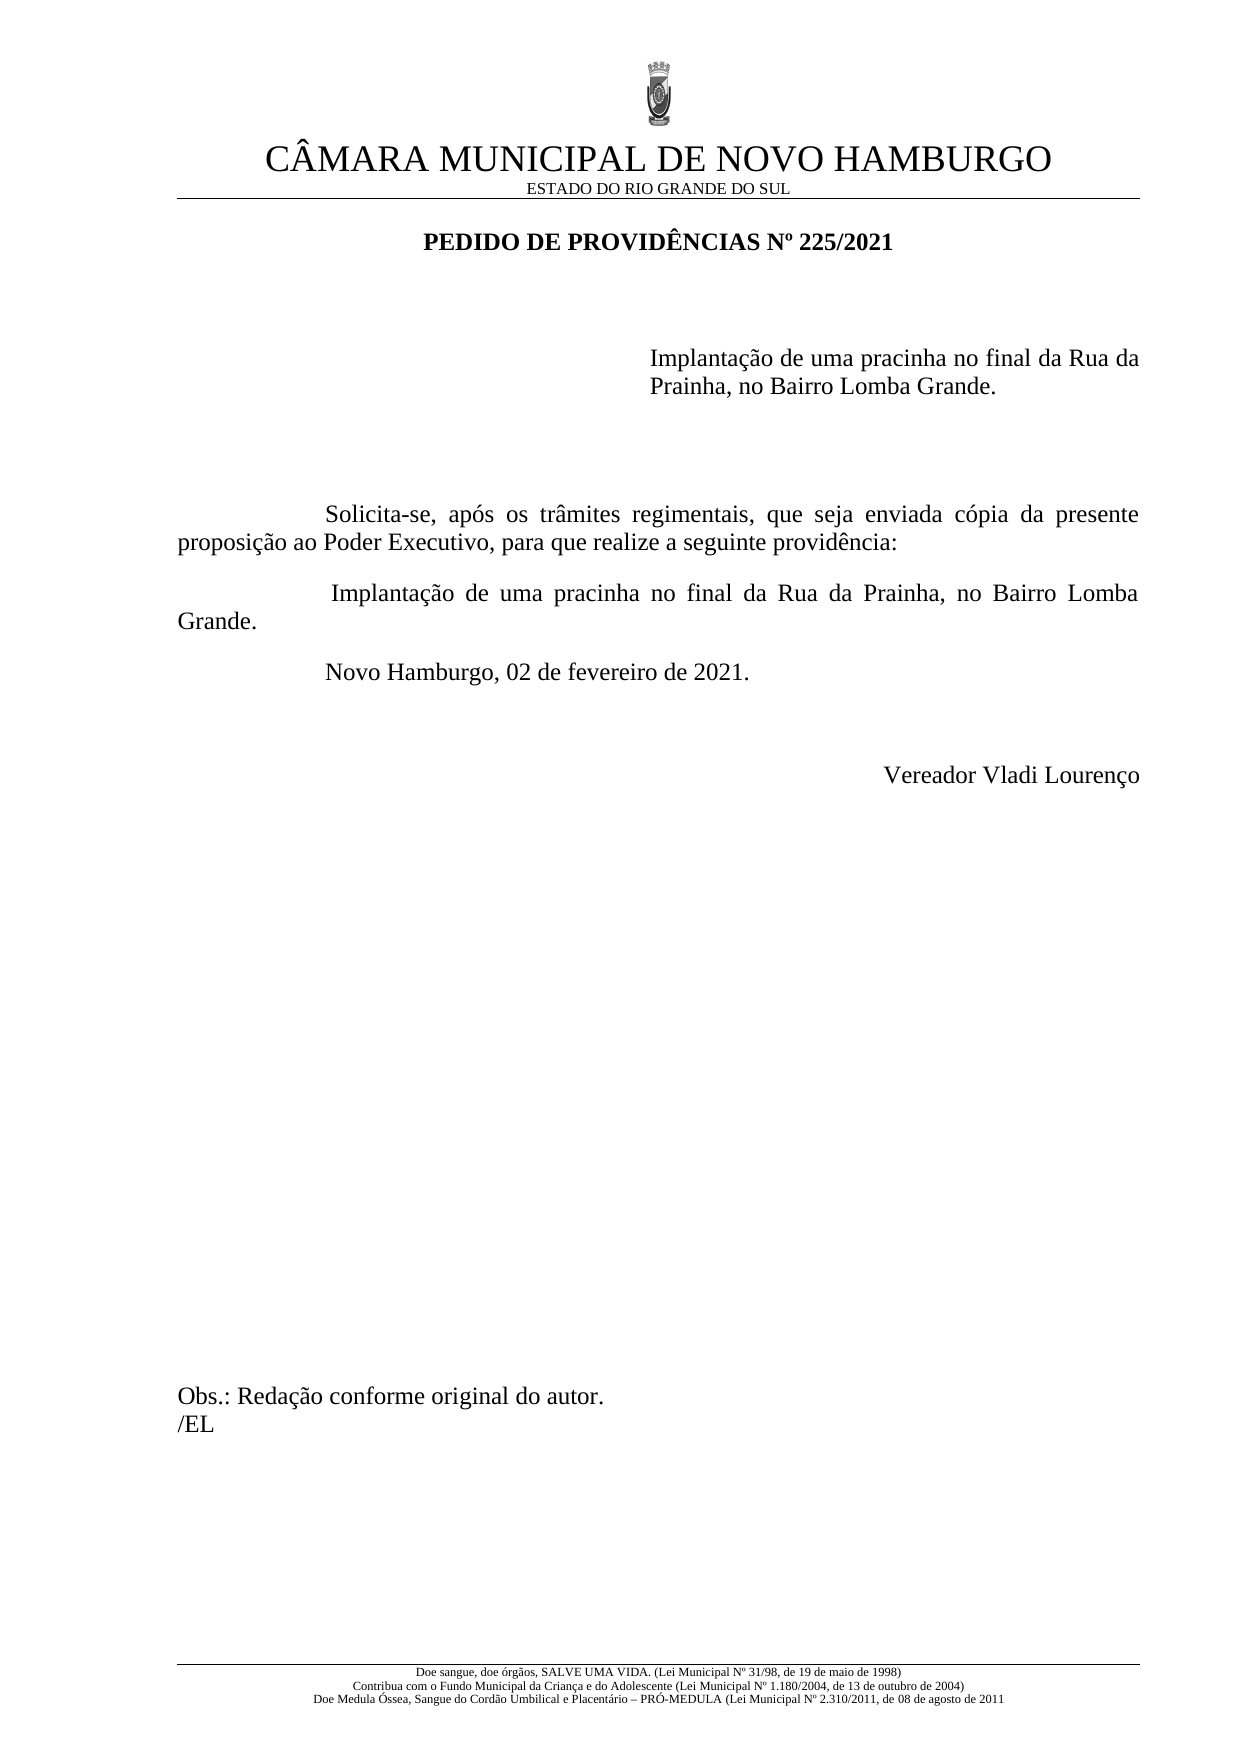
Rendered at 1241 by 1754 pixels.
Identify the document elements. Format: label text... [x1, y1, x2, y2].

text Solicita-se, após os trâmites regimentais, que seja enviada cópia da presente proposição ao Poder Executivo, para que realize a seguinte providência: [177, 500, 1140, 556]
text Implantação de uma pracinha no final da Rua da Prainha, no Bairro Lomba Grande. [649, 344, 1140, 400]
text Obs.: Redação conforme original do autor. [177, 1382, 1140, 1410]
text Vereador Vladi Lourenço [177, 761, 1140, 788]
text Implantação de uma pracinha no final da Rua da Prainha, no Bairro Lomba Grande. [177, 579, 1140, 635]
text PEDIDO DE PROVIDÊNCIAS Nº 225/2021 [177, 228, 1140, 256]
text /EL [177, 1410, 1140, 1437]
text Novo Hamburgo, 02 de fevereiro de 2021. [177, 658, 1140, 686]
